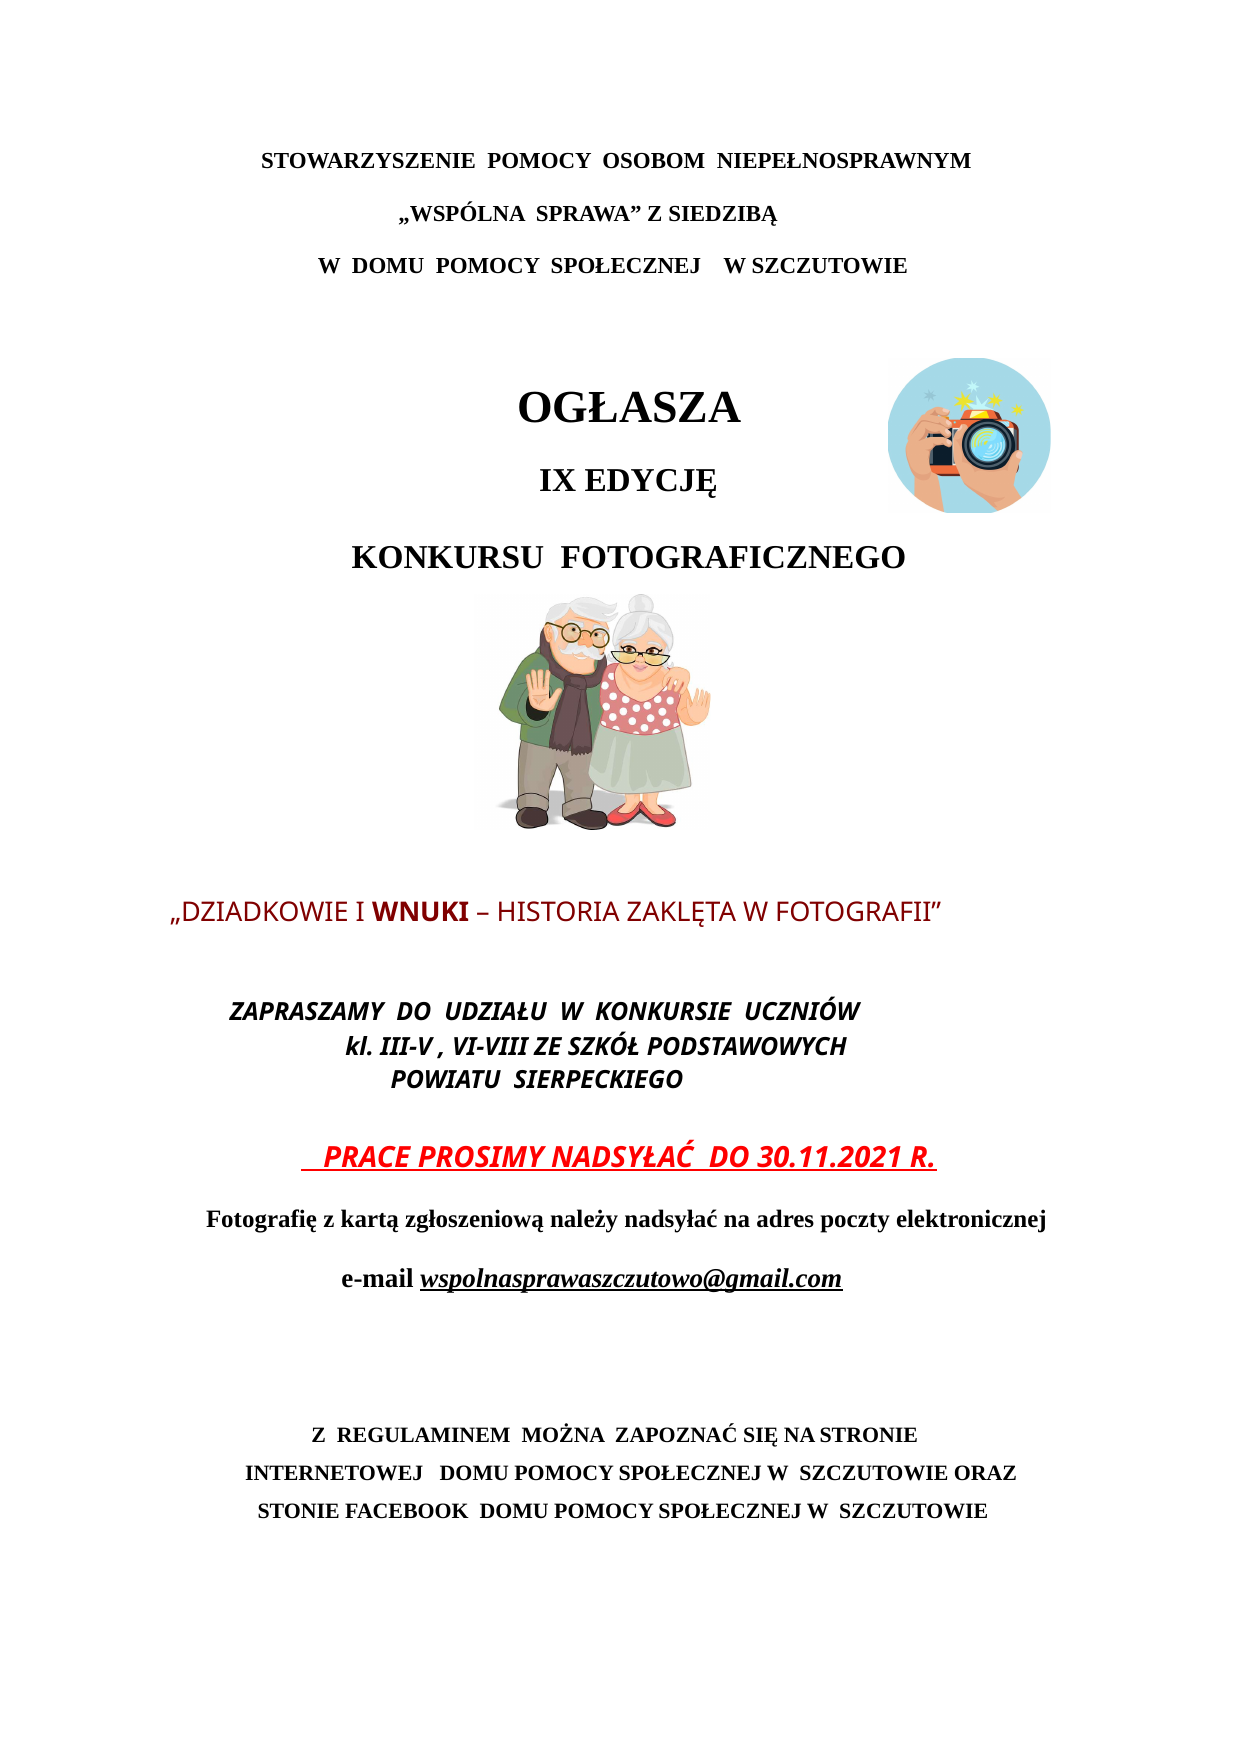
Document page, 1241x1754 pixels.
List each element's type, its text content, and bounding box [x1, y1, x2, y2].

text „DZIADKOWIE I WNUKI – HISTORIA ZAKLĘTA W FOTOGRAFII” [118, 892, 1122, 929]
text OGŁASZA [118, 379, 888, 432]
text INTERNETOWEJ DOMU POMOCY SPOŁECZNEJ W SZCZUTOWIE ORAZ [118, 1460, 1122, 1485]
text POWIATU SIERPECKIEGO [118, 1062, 1122, 1096]
text KONKURSU FOTOGRAFICZNEGO [118, 537, 1122, 576]
text [1051, 379, 1122, 432]
text IX EDYCJĘ [118, 461, 888, 499]
text Fotografię z kartą zgłoszeniową należy nadsyłać na adres poczty elektronicznej [118, 1204, 1122, 1233]
text ZAPRASZAMY DO UDZIAŁU W KONKURSIE UCZNIÓW [118, 991, 1122, 1028]
text W DOMU POMOCY SPOŁECZNEJ W SZCZUTOWIE [118, 252, 1122, 279]
text „WSPÓLNA SPRAWA” Z SIEDZIBĄ [118, 199, 1122, 226]
text [1051, 461, 1122, 499]
text Z REGULAMINEM MOŻNA ZAPOZNAĆ SIĘ NA STRONIE [118, 1422, 1122, 1448]
text kl. III-V , VI-VIII ZE SZKÓŁ PODSTAWOWYCH [118, 1028, 1122, 1062]
text e-mail wspolnasprawaszczutowo@gmail.com [118, 1262, 1122, 1293]
text STOWARZYSZENIE POMOCY OSOBOM NIEPEŁNOSPRAWNYM [118, 147, 1122, 173]
text STONIE FACEBOOK DOMU POMOCY SPOŁECZNEJ W SZCZUTOWIE [118, 1498, 1122, 1523]
text PRACE PROSIMY NADSYŁAĆ DO 30.11.2021 R. [118, 1136, 1122, 1176]
